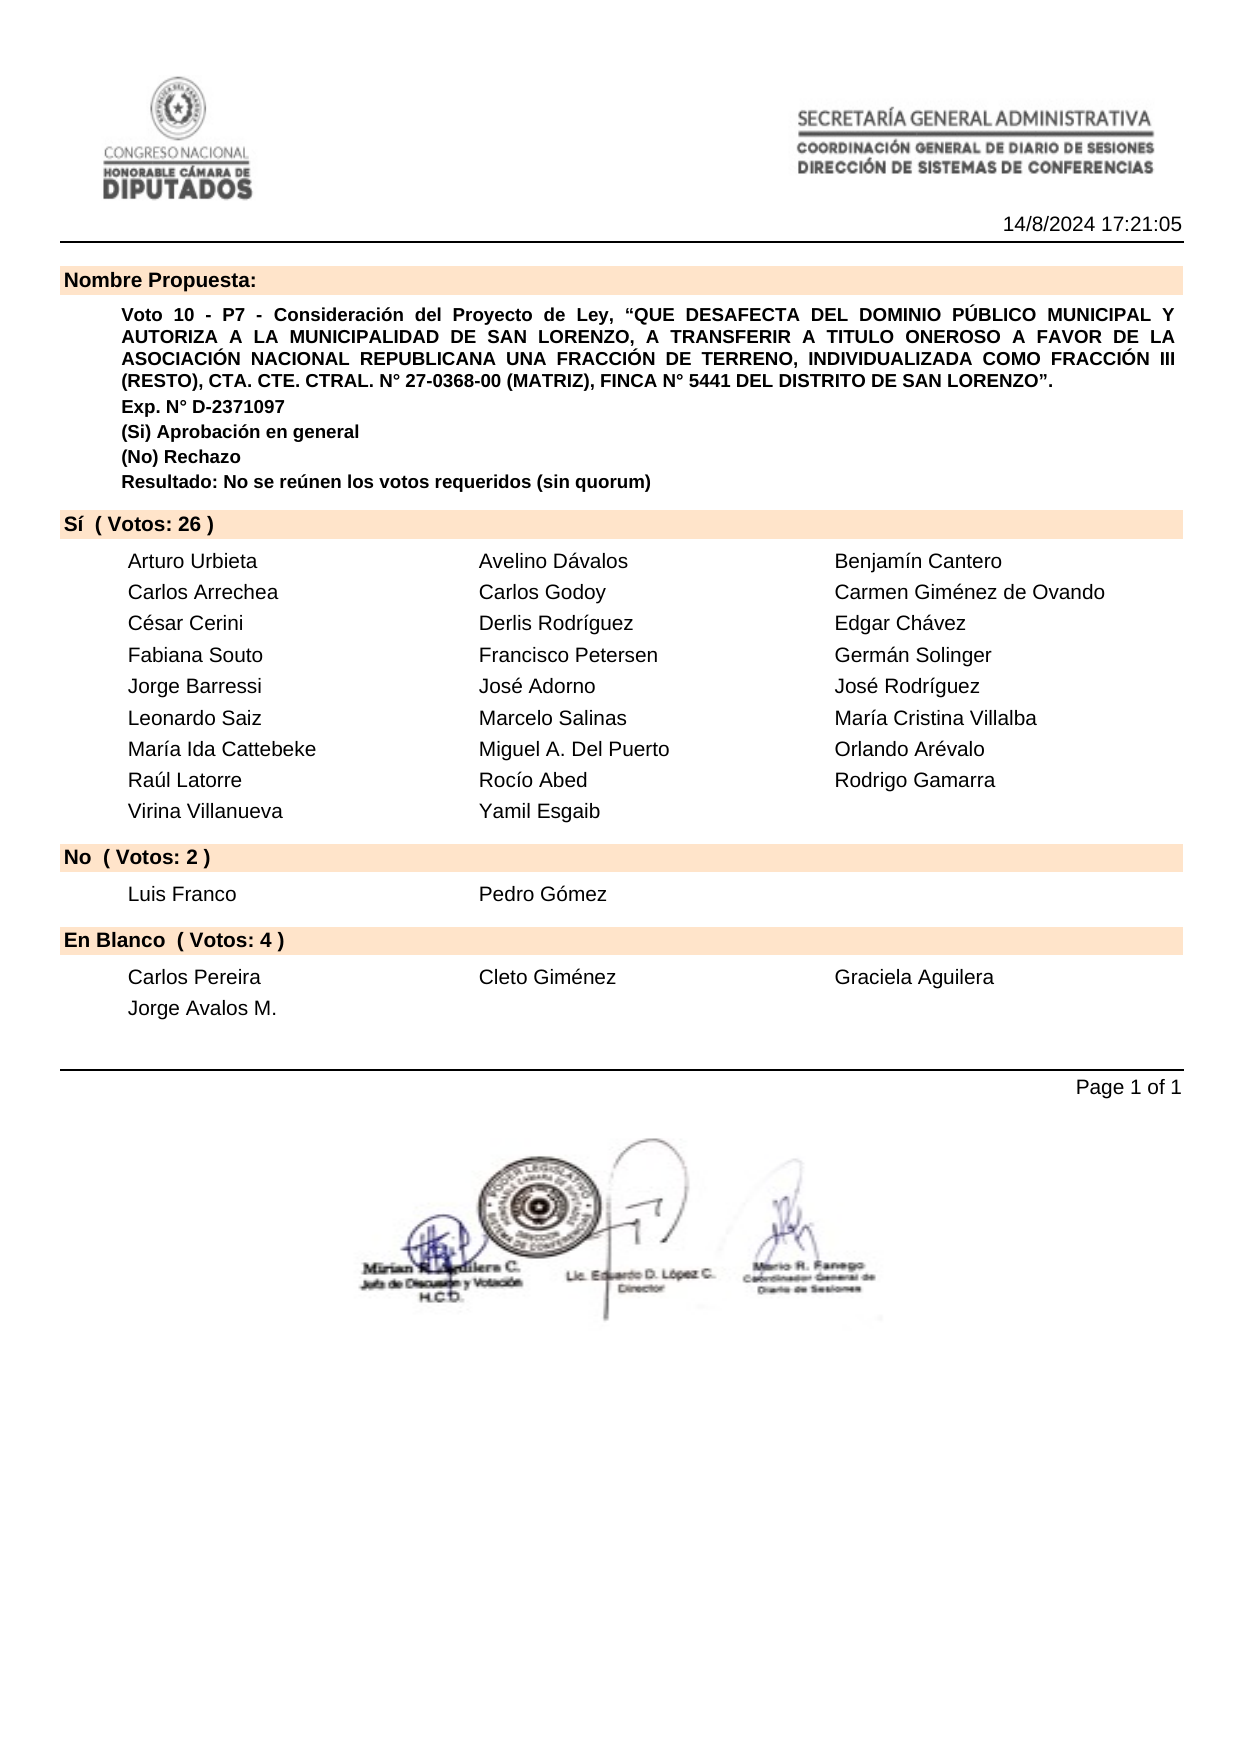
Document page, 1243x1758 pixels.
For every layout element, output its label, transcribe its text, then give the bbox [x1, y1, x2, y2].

table_cell [125, 827, 462, 844]
table_cell Arturo Urbieta [125, 548, 462, 576]
table_cell [1178, 301, 1189, 510]
table_cell [476, 992, 815, 1069]
table_cell [462, 548, 476, 844]
table_cell [1168, 548, 1183, 844]
table_cell [1184, 955, 1189, 964]
table_cell Raúl Latorre [125, 767, 462, 795]
table_cell [60, 301, 118, 510]
table_cell Marcelo Salinas [476, 704, 815, 733]
table_cell Edgar Chávez [831, 610, 1168, 639]
table_cell [1184, 736, 1189, 764]
table_cell Pedro Gómez [476, 881, 815, 909]
table_cell [1184, 1074, 1189, 1108]
table_cell [1184, 827, 1189, 844]
table_cell [125, 1041, 462, 1069]
table_cell Graciela Aguilera [831, 964, 1168, 992]
table_cell [60, 539, 1183, 547]
table_cell [1184, 798, 1189, 827]
table_cell Germán Solinger [831, 641, 1168, 670]
table_cell Jorge Barressi [125, 673, 462, 701]
table_cell [1184, 881, 1189, 909]
table_cell Cleto Giménez [476, 964, 815, 992]
table_cell María Ida Cattebeke [125, 736, 462, 764]
table_cell [1184, 510, 1189, 539]
table_cell [1184, 548, 1189, 576]
table_cell [1184, 910, 1189, 927]
table_cell [1184, 767, 1189, 795]
table_cell [60, 295, 1183, 301]
table_cell [1184, 964, 1189, 992]
table_cell [1184, 1041, 1189, 1069]
table_cell [1184, 844, 1189, 872]
table_cell [815, 881, 1183, 927]
table_cell [60, 245, 1183, 266]
table_cell Voto 10 - P7 - Consideración del Proyecto de Ley, “QUE DESAFECTA DEL DOMINIO PÚBLICO MUNICIPAL Y AUTORIZA A LA MUNICIPALIDAD DE SAN LORENZO, A TRANSFERIR A TITULO ONEROSO A FAVOR DE LA ASOCIACIÓN NACIONAL REPUBLICANA UNA FRACCIÓN DE TERRENO, INDIVIDUALIZADA COMO FRACCIÓN III (RESTO), CTA. CTE. CTRAL. N° 27-0368-00 (MATRIZ), FINCA N° 5441 DEL DISTRITO DE SAN LORENZO”. Exp. N° D-2371097 (Si) Aprobación en general (No) Rechazo Resultado: No se reúnen los votos requeridos (sin quorum) [118, 301, 1178, 493]
table_cell Orlando Arévalo [831, 736, 1168, 764]
table_cell [476, 910, 815, 927]
table_cell José Rodríguez [831, 673, 1168, 701]
table_cell [462, 964, 476, 1069]
table_cell Rocío Abed [476, 767, 815, 795]
table_header [60, 207, 649, 241]
table_cell [125, 910, 462, 927]
table_cell Carlos Godoy [476, 579, 815, 607]
table_cell [815, 964, 831, 1069]
table_cell [1184, 610, 1189, 639]
table_cell [60, 548, 124, 844]
table_cell No ( Votos: 2 ) [60, 844, 1183, 872]
table_cell [60, 873, 1183, 881]
table_cell María Cristina Villalba [831, 704, 1168, 733]
table_cell [125, 1024, 462, 1041]
table_cell En Blanco ( Votos: 4 ) [60, 927, 1183, 955]
table_cell Benjamín Cantero [831, 548, 1168, 576]
table_cell Luis Franco [125, 881, 462, 909]
table_cell [476, 827, 815, 844]
table_cell [831, 795, 1168, 844]
table_cell Avelino Dávalos [476, 548, 815, 576]
table_cell Carmen Giménez de Ovando [831, 579, 1168, 607]
table_cell [118, 493, 1178, 510]
table_cell Sí ( Votos: 26 ) [60, 510, 1183, 539]
table_cell [1184, 1024, 1189, 1041]
table_cell [1184, 266, 1189, 295]
table_cell Leonardo Saiz [125, 704, 462, 733]
table_cell Francisco Petersen [476, 641, 815, 670]
table_cell José Adorno [476, 673, 815, 701]
table_cell [60, 881, 124, 927]
table_cell [1184, 873, 1189, 881]
table_cell Yamil Esgaib [476, 798, 815, 827]
table_cell [1184, 673, 1189, 701]
table_cell Page 1 of 1 [827, 1074, 1183, 1108]
table_cell Derlis Rodríguez [476, 610, 815, 639]
table_cell [60, 1074, 827, 1108]
table_cell [60, 955, 1183, 964]
table_cell Miguel A. Del Puerto [476, 736, 815, 764]
table_header 14/8/2024 17:21:05 [649, 207, 1183, 241]
table_cell Fabiana Souto [125, 641, 462, 670]
table_cell [1184, 579, 1189, 607]
table_header [1184, 207, 1189, 241]
table_cell [1184, 927, 1189, 955]
table_cell [1184, 641, 1189, 670]
table_cell Virina Villanueva [125, 798, 462, 827]
table_cell Jorge Avalos M. [125, 995, 462, 1023]
table_cell [831, 992, 1168, 1069]
table_cell [1184, 995, 1189, 1023]
table_cell [1184, 245, 1189, 266]
table_cell Rodrigo Gamarra [831, 767, 1168, 795]
table_cell Carlos Arrechea [125, 579, 462, 607]
table_cell Carlos Pereira [125, 964, 462, 992]
table_cell [1168, 964, 1183, 1069]
table_cell [815, 548, 831, 844]
table_cell Nombre Propuesta: [60, 266, 1183, 295]
table_cell [1184, 539, 1189, 547]
table_cell [1184, 704, 1189, 733]
table_cell [60, 964, 124, 1069]
table_cell [462, 881, 476, 927]
table_cell César Cerini [125, 610, 462, 639]
